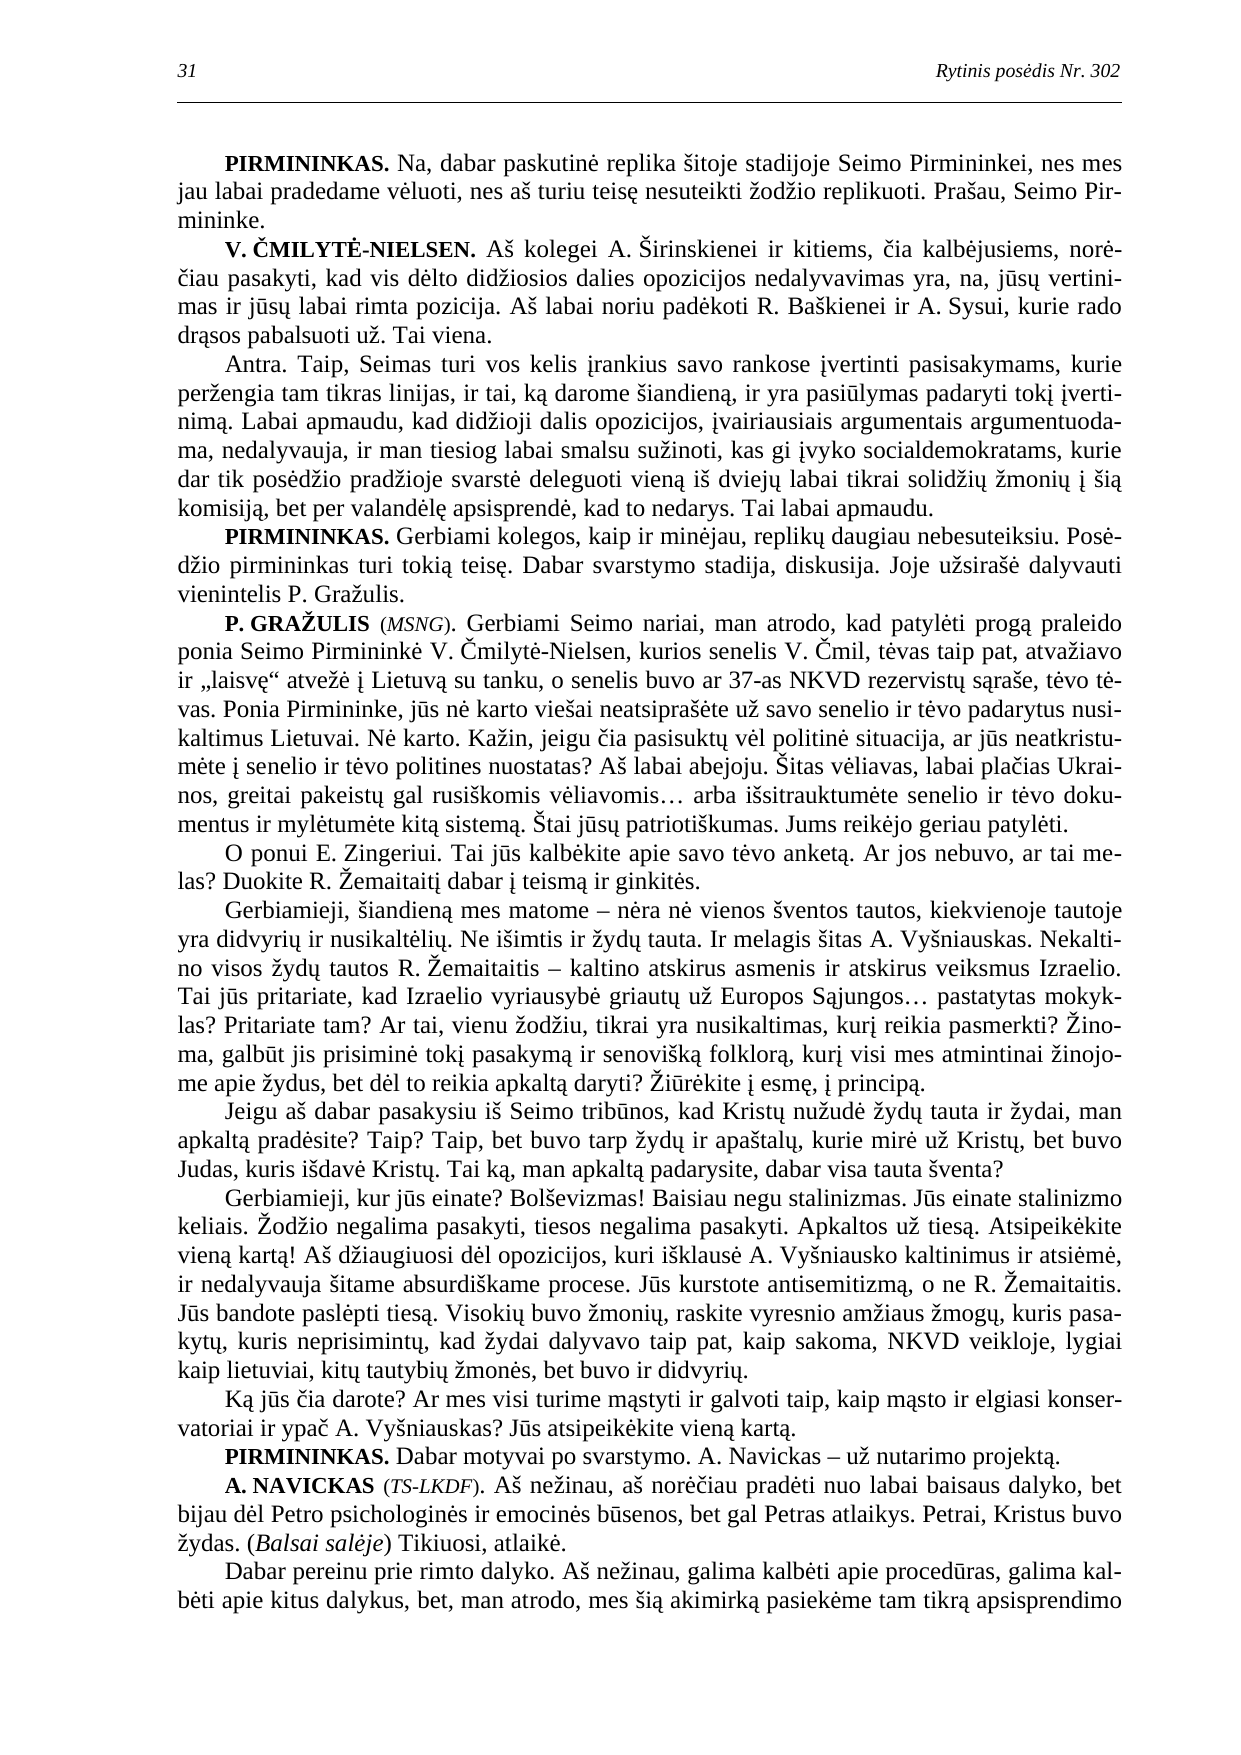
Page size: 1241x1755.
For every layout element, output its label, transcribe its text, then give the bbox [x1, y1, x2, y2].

text PIRMININKAS. Ger­bia­mi ko­le­gos, kaip ir mi­nė­jau, re­pli­kų dau­giau ne­be­su­teik­siu. Po­sė­džio pir­mi­nin­kas tu­ri to­kią tei­sę. Da­bar svars­ty­mo sta­di­ja, dis­ku­si­ja. Jo­je už­si­ra­šė da­ly­vau­ti vie­nin­te­lis P. Gra­žu­lis. [177, 521, 1122, 608]
text V. ČMILYTĖ-NIELSEN. Aš ko­le­gei A. Ši­rins­kie­nei ir ki­tiems, čia kal­bė­ju­siems, no­rė­čiau pa­sa­ky­ti, kad vis dėl­to di­džio­sios da­lies opo­zi­ci­jos ne­da­ly­va­vi­mas yra, na, jū­sų ver­ti­ni­mas ir jū­sų la­bai rim­ta po­zi­ci­ja. Aš la­bai no­riu pa­dė­ko­ti R. Baš­kie­nei ir A. Sy­sui, ku­rie ra­do drą­sos pa­bal­suo­ti už. Tai vie­na. [177, 234, 1122, 349]
text O po­nui E. Zin­ge­riui. Tai jūs kal­bė­ki­te apie sa­vo tė­vo an­ke­tą. Ar jos ne­bu­vo, ar tai me­las? Duo­ki­te R. Že­mai­tai­tį da­bar į teis­mą ir gin­ki­tės. [177, 838, 1122, 895]
text PIRMININKAS. Da­bar mo­ty­vai po svars­ty­mo. A. Na­vic­kas – už nu­ta­ri­mo pro­jek­tą. [177, 1441, 1122, 1470]
text Ger­bia­mie­ji, šian­die­ną mes ma­to­me – nė­ra nė vie­nos šven­tos tau­tos, kiek­vie­no­je tau­to­je yra did­vy­rių ir nu­si­kal­tė­lių. Ne iš­im­tis ir žy­dų tau­ta. Ir me­la­gis ši­tas A. Vyš­niaus­kas. Ne­kal­ti­no vi­sos žy­dų tau­tos R. Že­mai­tai­tis – kal­ti­no at­ski­rus as­me­nis ir at­ski­rus veiks­mus Iz­ra­e­lio. Tai jūs pri­ta­ria­te, kad Iz­ra­e­lio vy­riau­sy­bė griau­tų už Eu­ro­pos Są­jun­gos… pa­sta­ty­tas mo­kyk­las? Pri­ta­ria­te tam? Ar tai, vie­nu žo­džiu, tik­rai yra nu­si­kal­ti­mas, ku­rį rei­kia pa­smerk­ti? Ži­no­ma, gal­būt jis pri­si­mi­nė to­kį pa­sa­ky­mą ir se­no­viš­ką fol­klo­rą, ku­rį vi­si mes at­min­ti­nai ži­no­jo­me apie žy­dus, bet dėl to rei­kia ap­kal­tą da­ry­ti? Žiū­rė­ki­te į es­mę, į prin­ci­pą. [177, 895, 1122, 1096]
text Ger­bia­mie­ji, kur jūs ei­na­te? Bol­še­viz­mas! Bai­siau ne­gu sta­li­niz­mas. Jūs ei­na­te sta­li­niz­mo ke­liais. Žo­džio ne­ga­li­ma pa­sa­ky­ti, tie­sos ne­ga­li­ma pa­sa­ky­ti. Ap­kal­tos už tie­są. At­si­pei­kė­ki­te vie­ną kar­tą! Aš džiau­giuo­si dėl opo­zi­ci­jos, ku­ri iš­klau­sė A. Vyš­niaus­ko kal­ti­ni­mus ir at­si­ė­mė, ir ne­da­ly­vau­ja ši­ta­me ab­sur­diš­ka­me pro­ce­se. Jūs kurs­to­te an­ti­se­mi­tiz­mą, o ne R. Že­mai­tai­tis. Jūs ban­do­te pa­slėp­ti tie­są. Vi­so­kių bu­vo žmo­nių, ras­ki­te vy­res­nio am­žiaus žmo­gų, ku­ris pa­sa­ky­tų, ku­ris ne­pri­si­min­tų, kad žy­dai da­ly­va­vo taip pat, kaip sa­ko­ma, NKVD veik­lo­je, ly­giai kaip lie­tu­viai, ki­tų tau­ty­bių žmo­nės, bet bu­vo ir did­vy­rių. [177, 1183, 1122, 1384]
text Ką jūs čia da­ro­te? Ar mes vi­si tu­ri­me mąs­ty­ti ir gal­vo­ti taip, kaip mąs­to ir el­gia­si kon­ser­va­to­riai ir ypač A. Vyš­niaus­kas? Jūs at­si­pei­kė­ki­te vie­ną kar­tą. [177, 1384, 1122, 1441]
text Da­bar per­ei­nu prie rim­to da­ly­ko. Aš ne­ži­nau, ga­li­ma kal­bė­ti apie pro­ce­dū­ras, ga­li­ma kal­bė­ti apie ki­tus da­ly­kus, bet, man at­ro­do, mes šią aki­mir­ką pa­sie­kė­me tam tik­rą ap­si­spren­di­mo [177, 1556, 1122, 1614]
text An­tra. Taip, Sei­mas tu­ri vos ke­lis įran­kius sa­vo ran­ko­se įver­tin­ti pa­si­sa­ky­mams, ku­rie per­žen­gia tam tik­ras li­ni­jas, ir tai, ką da­ro­me šian­die­ną, ir yra pa­siū­ly­mas pa­da­ry­ti to­kį įver­ti­ni­mą. La­bai ap­mau­du, kad di­džio­ji da­lis opo­zi­ci­jos, įvai­riau­siais ar­gu­men­tais ar­gu­men­tuo­da­ma, ne­da­ly­vau­ja, ir man tie­siog la­bai smal­su su­ži­no­ti, kas gi įvy­ko so­cial­de­mok­ra­tams, ku­rie dar tik po­sė­džio pra­džio­je svars­tė de­le­guo­ti vie­ną iš dvie­jų la­bai tik­rai so­li­džių žmo­nių į šią ko­mi­si­ją, bet per va­lan­dė­lę ap­si­spren­dė, kad to ne­da­rys. Tai la­bai ap­mau­du. [177, 349, 1122, 521]
text P. GRAŽULIS (MSNG). Ger­bia­mi Sei­mo na­riai, man at­ro­do, kad pa­ty­lė­ti pro­gą pra­lei­do po­nia Sei­mo Pir­mi­nin­kė V. Čmi­ly­tė-Niel­sen, ku­rios se­ne­lis V. Čmil, tė­vas taip pat, at­va­žia­vo ir „lais­vę“ at­ve­žė į Lie­tu­vą su tan­ku, o se­ne­lis bu­vo ar 37-as NKVD re­zer­vis­tų są­ra­še, tė­vo tė­vas. Po­nia Pir­mi­nin­ke, jūs nė kar­to vie­šai neat­si­pra­šė­te už sa­vo se­ne­lio ir tė­vo pa­da­ry­tus nu­si­kal­ti­mus Lie­tu­vai. Nė kar­to. Ka­žin, jei­gu čia pa­si­suk­tų vėl po­li­ti­nė si­tu­a­ci­ja, ar jūs ne­at­kris­tu­mė­te į se­ne­lio ir tė­vo po­li­ti­nes nuo­sta­tas? Aš la­bai abe­jo­ju. Ši­tas vė­lia­vas, la­bai pla­čias Uk­rai­nos, grei­tai pa­keis­tų gal ru­siš­ko­mis vė­lia­vo­mis… ar­ba iš­si­trauk­tu­mė­te se­ne­lio ir tė­vo do­ku­men­tus ir my­lė­tu­mė­te ki­tą sis­te­mą. Štai jū­sų pa­trio­tiš­ku­mas. Jums rei­kė­jo ge­riau pa­ty­lė­ti. [177, 608, 1122, 838]
text Jei­gu aš da­bar pa­sa­ky­siu iš Sei­mo tri­bū­nos, kad Kris­tų nu­žu­dė žy­dų tau­ta ir žy­dai, man ap­kal­tą pra­dė­si­te? Taip? Taip, bet bu­vo tarp žy­dų ir apaš­ta­lų, ku­rie mi­rė už Kris­tų, bet bu­vo Ju­das, ku­ris iš­da­vė Kris­tų. Tai ką, man ap­kal­tą pa­da­ry­si­te, da­bar vi­sa tau­ta šven­ta? [177, 1096, 1122, 1183]
text PIRMININKAS. Na, da­bar pas­ku­ti­nė re­pli­ka ši­to­je sta­di­jo­je Sei­mo Pir­mi­nin­kei, nes mes jau la­bai pra­de­da­me vė­luo­ti, nes aš tu­riu tei­sę ne­su­teik­ti žo­džio re­pli­kuo­ti. Pra­šau, Sei­mo Pir­mi­nin­ke. [177, 148, 1122, 234]
text A. NAVICKAS (TS-LKDF). Aš ne­ži­nau, aš no­rė­čiau pra­dė­ti nuo la­bai bai­saus da­ly­ko, bet bi­jau dėl Pet­ro psi­cho­lo­gi­nės ir emo­ci­nės bū­se­nos, bet gal Pet­ras at­lai­kys. Pet­rai, Kris­tus bu­vo žy­das. (Bal­sai sa­lė­je) Ti­kiuo­si, at­lai­kė. [177, 1470, 1122, 1556]
